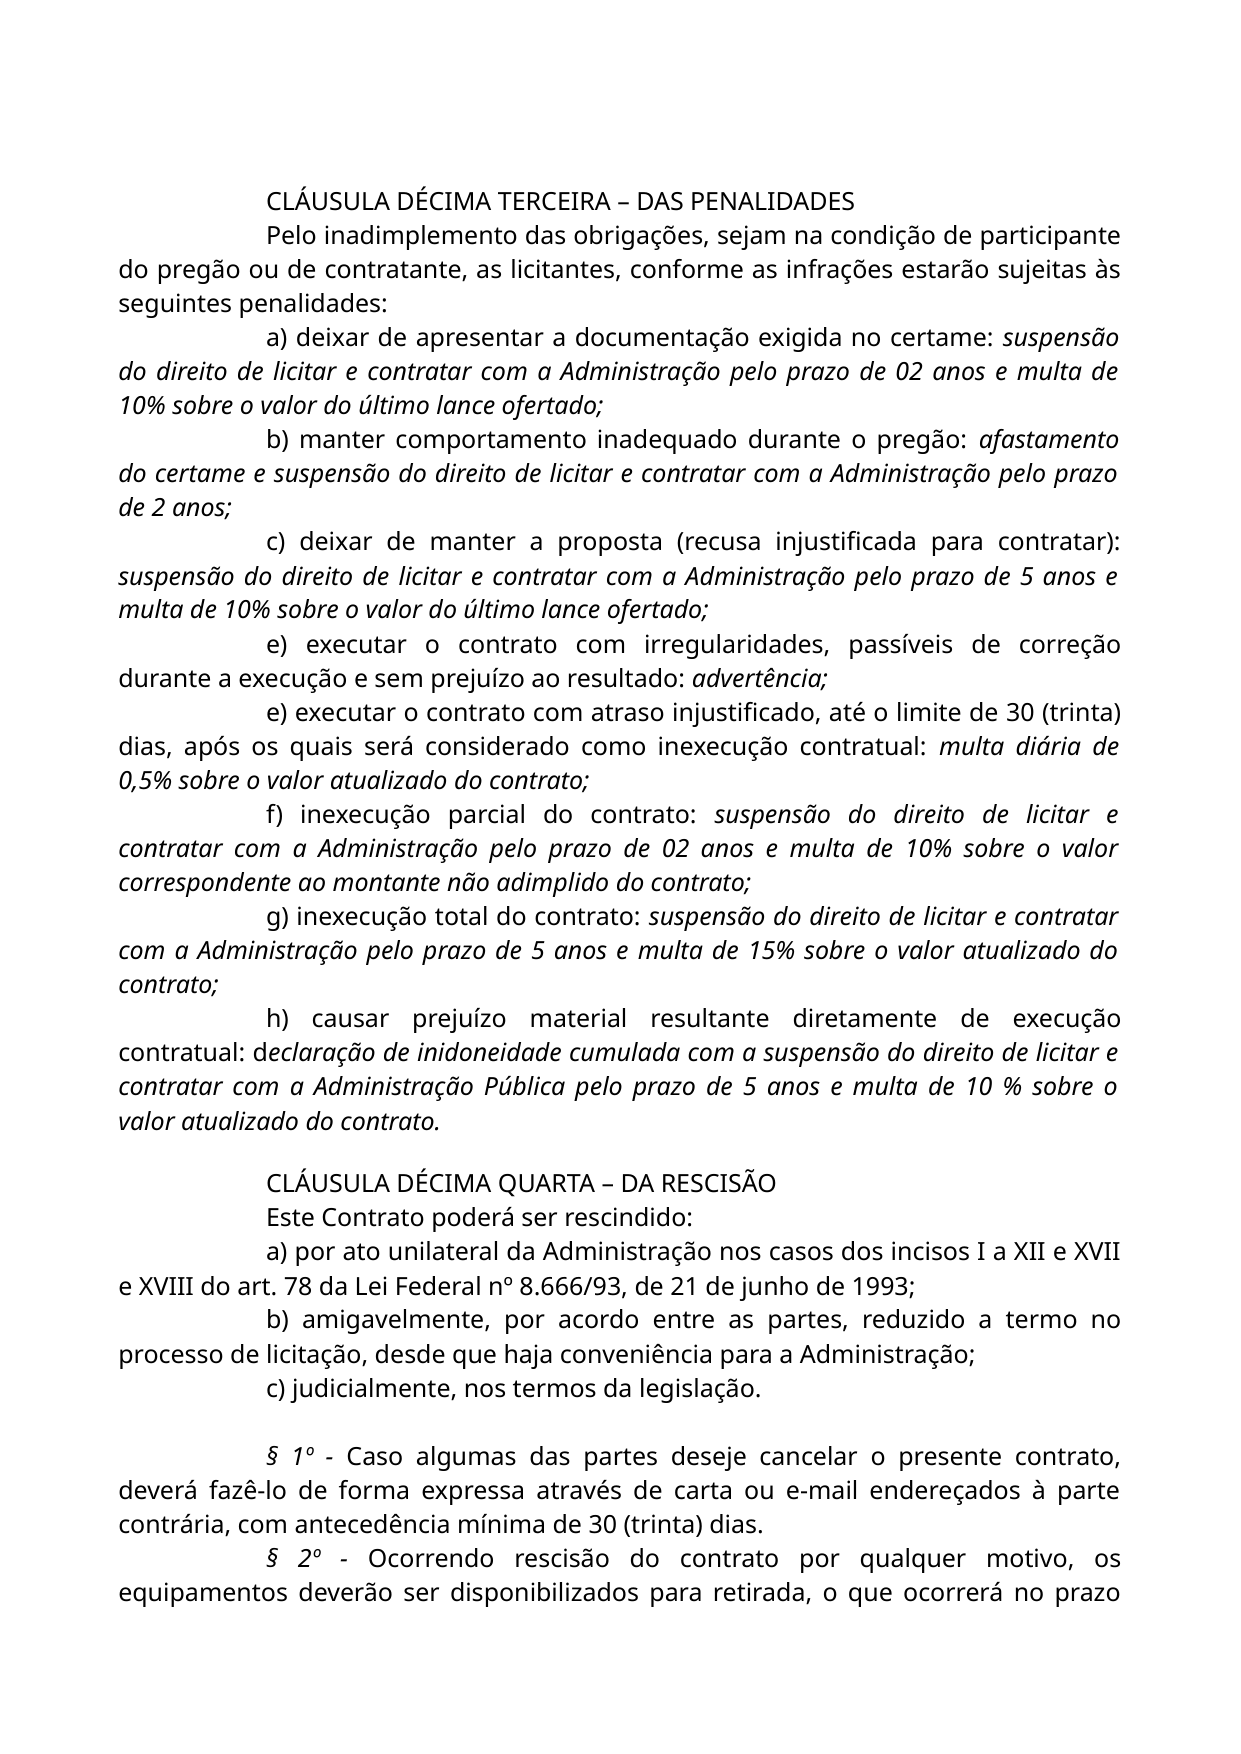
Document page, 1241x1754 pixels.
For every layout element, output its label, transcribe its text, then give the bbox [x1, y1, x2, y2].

text § 2º - Ocorrendo rescisão do contrato por qualquer motivo, os equipamentos deverão ser disponibilizados para retirada, o que ocorrerá no prazo [118, 1541, 1122, 1609]
text h) causar prejuízo material resultante diretamente de execução contratual: declaração de inidoneidade cumulada com a suspensão do direito de licitar e contratar com a Administração Pública pelo prazo de 5 anos e multa de 10 % sobre o valor atualizado do contrato. [118, 1001, 1122, 1137]
text e) executar o contrato com irregularidades, passíveis de correção durante a execução e sem prejuízo ao resultado: advertência; [118, 626, 1122, 694]
text c) deixar de manter a proposta (recusa injustificada para contratar): suspensão do direito de licitar e contratar com a Administração pelo prazo de 5 anos e multa de 10% sobre o valor do último lance ofertado; [118, 524, 1122, 626]
text Este Contrato poderá ser rescindido: [118, 1200, 1122, 1234]
text a) deixar de apresentar a documentação exigida no certame: suspensão do direito de licitar e contratar com a Administração pelo prazo de 02 anos e multa de 10% sobre o valor do último lance ofertado; [118, 320, 1122, 422]
text a) por ato unilateral da Administração nos casos dos incisos I a XII e XVII e XVIII do art. 78 da Lei Federal nº 8.666/93, de 21 de junho de 1993; [118, 1234, 1122, 1302]
text b) amigavelmente, por acordo entre as partes, reduzido a termo no processo de licitação, desde que haja conveniência para a Administração; [118, 1302, 1122, 1370]
text CLÁUSULA DÉCIMA QUARTA – DA RESCISÃO [118, 1166, 1122, 1200]
text § 1º - Caso algumas das partes deseje cancelar o presente contrato, deverá fazê-lo de forma expressa através de carta ou e-mail endereçados à parte contrária, com antecedência mínima de 30 (trinta) dias. [118, 1438, 1122, 1541]
text g) inexecução total do contrato: suspensão do direito de licitar e contratar com a Administração pelo prazo de 5 anos e multa de 15% sobre o valor atualizado do contrato; [118, 899, 1122, 1001]
text c) judicialmente, nos termos da legislação. [118, 1370, 1122, 1404]
text CLÁUSULA DÉCIMA TERCEIRA – DAS PENALIDADES [118, 183, 1122, 217]
text e) executar o contrato com atraso injustificado, até o limite de 30 (trinta) dias, após os quais será considerado como inexecução contratual: multa diária de 0,5% sobre o valor atualizado do contrato; [118, 694, 1122, 797]
text b) manter comportamento inadequado durante o pregão: afastamento do certame e suspensão do direito de licitar e contratar com a Administração pelo prazo de 2 anos; [118, 422, 1122, 524]
text Pelo inadimplemento das obrigações, sejam na condição de participante do pregão ou de contratante, as licitantes, conforme as infrações estarão sujeitas às seguintes penalidades: [118, 217, 1122, 320]
text f) inexecução parcial do contrato: suspensão do direito de licitar e contratar com a Administração pelo prazo de 02 anos e multa de 10% sobre o valor correspondente ao montante não adimplido do contrato; [118, 797, 1122, 899]
